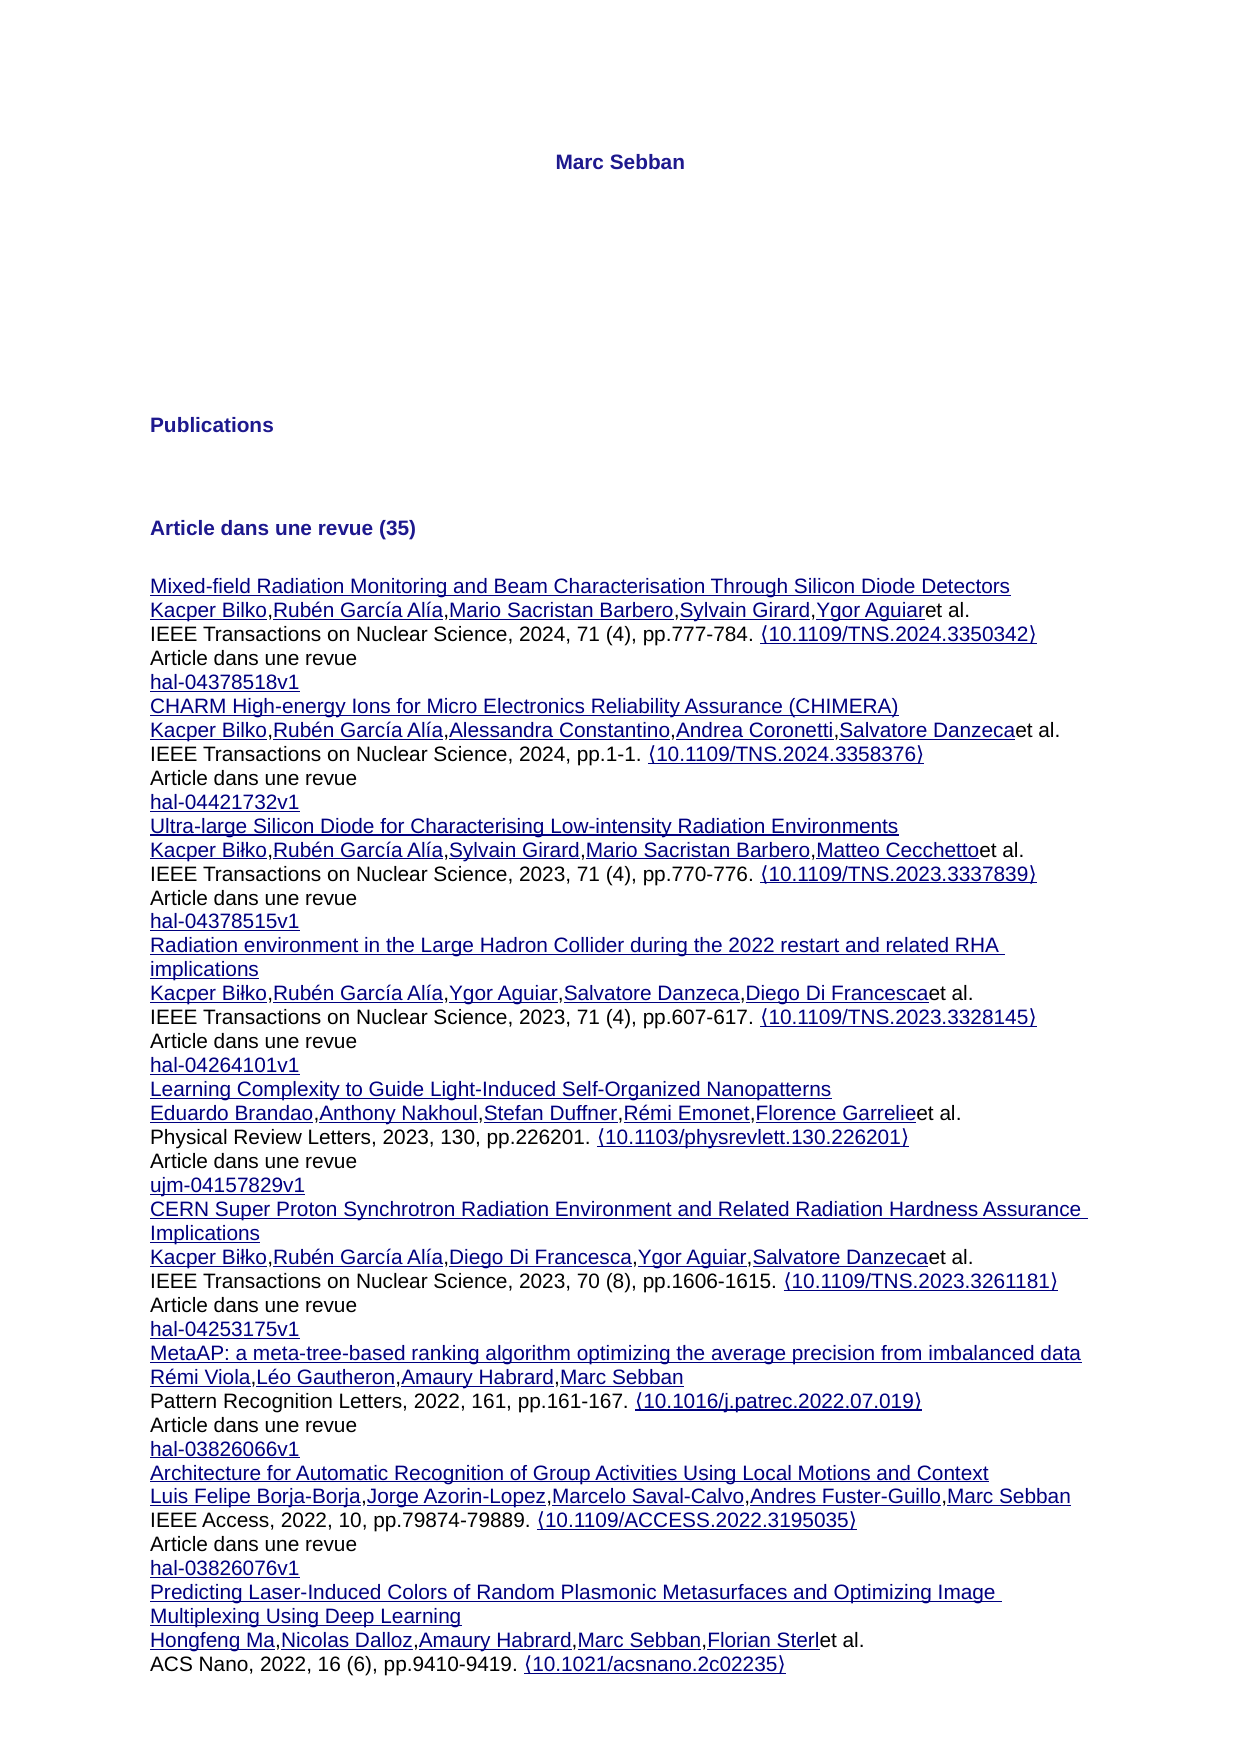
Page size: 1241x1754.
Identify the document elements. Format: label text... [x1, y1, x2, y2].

table_cell Predicting Laser-Induced Colors of Random Plasmonic Metasurfaces and Optimizing Image Multiplexing Using Deep Learning Hongfeng Ma,Nicolas Dalloz,Amaury Habrard,Marc Sebban,Florian Sterlet al. ACS Nano, 2022, 16 (6), pp.9410-9419. ⟨10.1021/acsnano.2c02235⟩ [150, 1580, 1090, 1676]
subtitle Publications [150, 412, 1090, 436]
subtitle Marc Sebban [150, 150, 1090, 174]
subtitle Article dans une revue (35) [150, 516, 1090, 539]
table_cell CHARM High-energy Ions for Micro Electronics Reliability Assurance (CHIMERA) Kacper Bilko,Rubén García Alía,Alessandra Constantino,Andrea Coronetti,Salvatore Danzecaet al. IEEE Transactions on Nuclear Science, 2024, pp.1-1. ⟨10.1109/TNS.2024.3358376⟩ Article dans une revue hal-04421732v1 [150, 694, 1090, 813]
table_cell CERN Super Proton Synchrotron Radiation Environment and Related Radiation Hardness Assurance Implications Kacper Biłko,Rubén García Alía,Diego Di Francesca,Ygor Aguiar,Salvatore Danzecaet al. IEEE Transactions on Nuclear Science, 2023, 70 (8), pp.1606-1615. ⟨10.1109/TNS.2023.3261181⟩ Article dans une revue hal-04253175v1 [150, 1197, 1090, 1341]
table_cell Radiation environment in the Large Hadron Collider during the 2022 restart and related RHA implications Kacper Biłko,Rubén García Alía,Ygor Aguiar,Salvatore Danzeca,Diego Di Francescaet al. IEEE Transactions on Nuclear Science, 2023, 71 (4), pp.607-617. ⟨10.1109/TNS.2023.3328145⟩ Article dans une revue hal-04264101v1 [150, 933, 1090, 1077]
table_cell Architecture for Automatic Recognition of Group Activities Using Local Motions and Context Luis Felipe Borja-Borja,Jorge Azorin-Lopez,Marcelo Saval-Calvo,Andres Fuster-Guillo,Marc Sebban IEEE Access, 2022, 10, pp.79874-79889. ⟨10.1109/ACCESS.2022.3195035⟩ Article dans une revue hal-03826076v1 [150, 1460, 1090, 1580]
table_cell MetaAP: a meta-tree-based ranking algorithm optimizing the average precision from imbalanced data Rémi Viola,Léo Gautheron,Amaury Habrard,Marc Sebban Pattern Recognition Letters, 2022, 161, pp.161-167. ⟨10.1016/j.patrec.2022.07.019⟩ Article dans une revue hal-03826066v1 [150, 1341, 1090, 1460]
table_header Mixed-field Radiation Monitoring and Beam Characterisation Through Silicon Diode Detectors Kacper Bilko,Rubén García Alía,Mario Sacristan Barbero,Sylvain Girard,Ygor Aguiaret al. IEEE Transactions on Nuclear Science, 2024, 71 (4), pp.777-784. ⟨10.1109/TNS.2024.3350342⟩ Article dans une revue hal-04378518v1 [150, 574, 1090, 694]
table_cell Learning Complexity to Guide Light-Induced Self-Organized Nanopatterns Eduardo Brandao,Anthony Nakhoul,Stefan Duffner,Rémi Emonet,Florence Garrelieet al. Physical Review Letters, 2023, 130, pp.226201. ⟨10.1103/physrevlett.130.226201⟩ Article dans une revue ujm-04157829v1 [150, 1077, 1090, 1197]
table_cell Ultra-large Silicon Diode for Characterising Low-intensity Radiation Environments Kacper Biłko,Rubén García Alía,Sylvain Girard,Mario Sacristan Barbero,Matteo Cecchettoet al. IEEE Transactions on Nuclear Science, 2023, 71 (4), pp.770-776. ⟨10.1109/TNS.2023.3337839⟩ Article dans une revue hal-04378515v1 [150, 814, 1090, 933]
